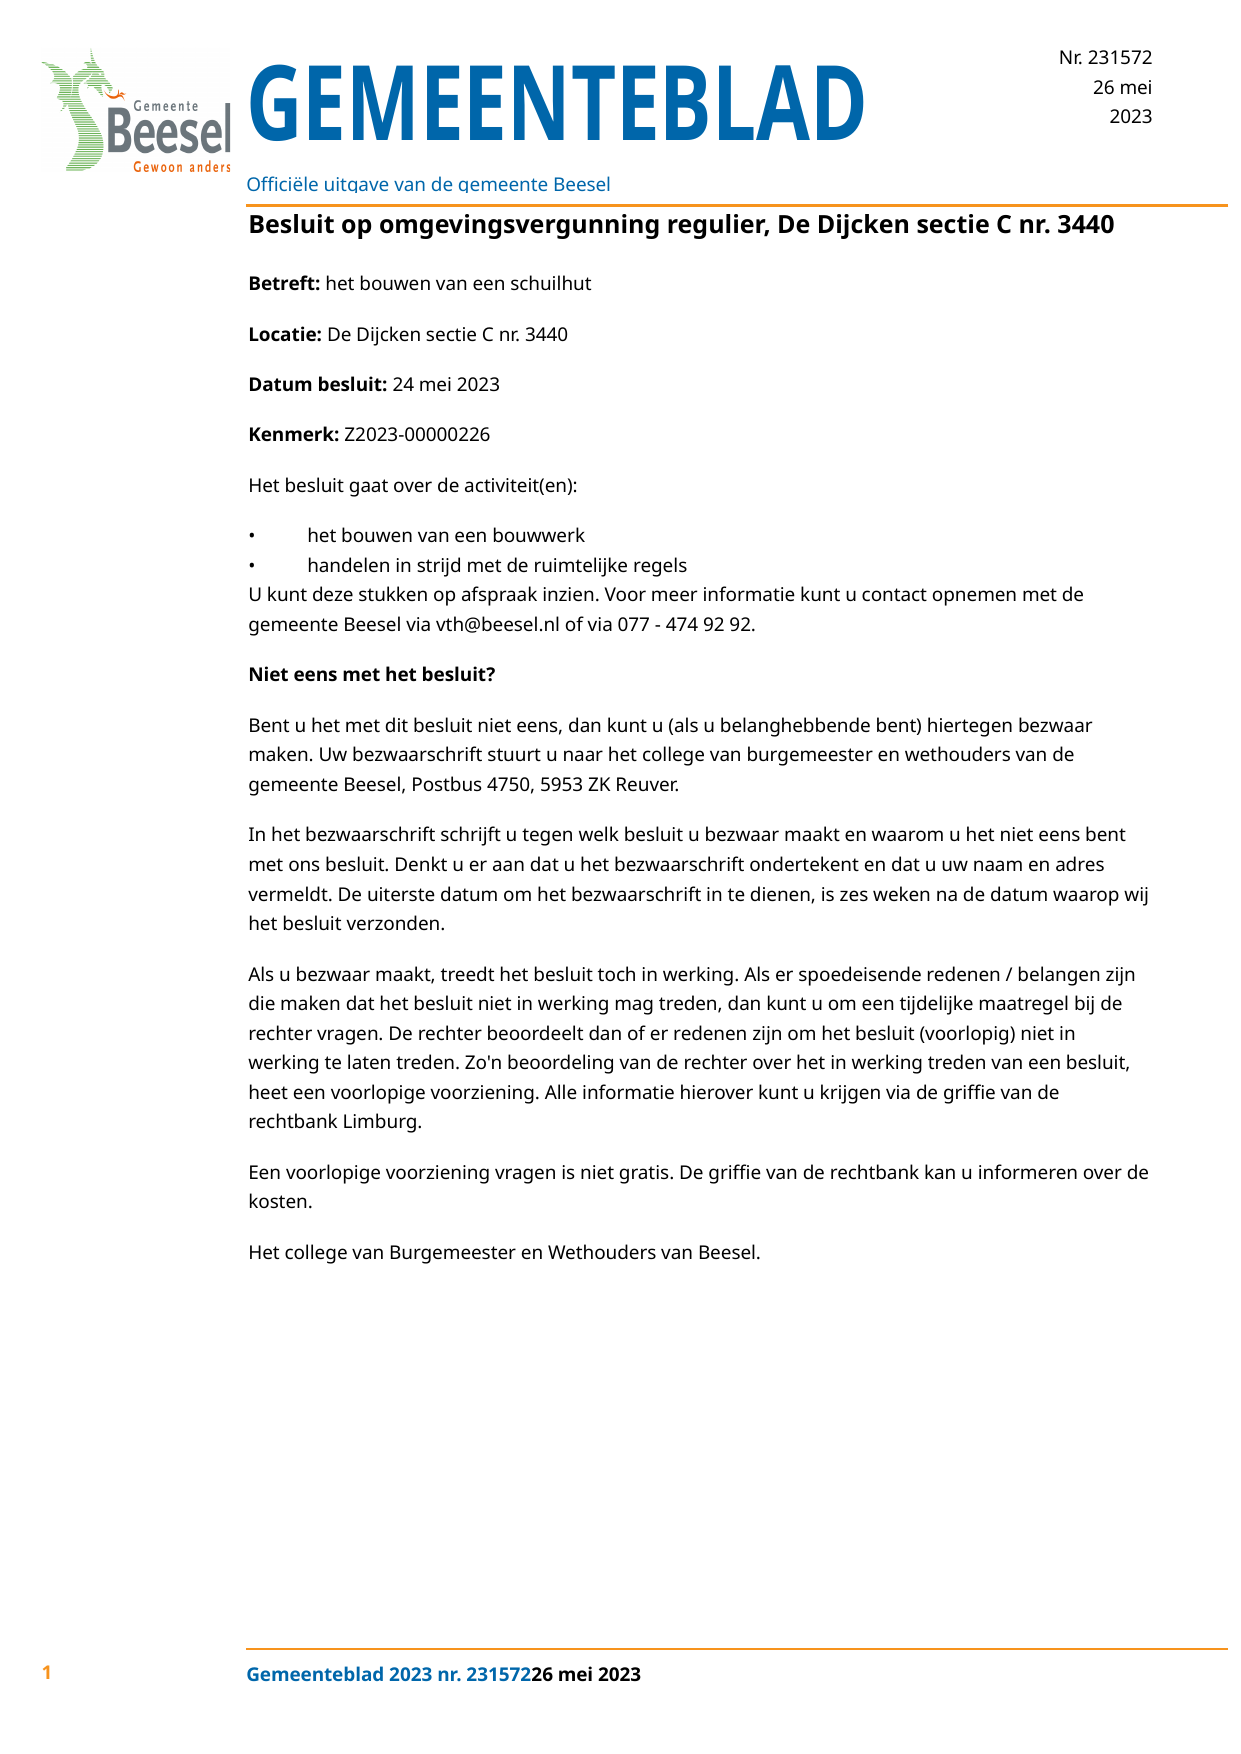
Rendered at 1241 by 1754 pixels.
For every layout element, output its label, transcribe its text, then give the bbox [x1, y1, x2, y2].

text Locatie: De Dijcken sectie C nr. 3440 [248, 321, 1152, 346]
text Een voorlopige voorziening vragen is niet gratis. De griffie van de rechtbank kan u informeren over de kosten. [248, 1159, 1152, 1214]
text Betreft: het bouwen van een schuilhut [248, 270, 1152, 296]
text Datum besluit: 24 mei 2023 [248, 371, 1152, 397]
picture [41, 47, 231, 172]
text U kunt deze stukken op afspraak inzien. Voor meer informatie kunt u contact opnemen met de gemeente Beesel via vth@beesel.nl of via 077 - 474 92 92. [248, 582, 1152, 637]
list handelen in strijd met de ruimtelijke regels [248, 552, 1152, 578]
text Kenmerk: Z2023-00000226 [248, 422, 1152, 447]
list het bouwen van een bouwwerk [248, 522, 1152, 548]
text Als u bezwaar maakt, treedt het besluit toch in werking. Als er spoedeisende redenen / belangen zijn die maken dat het besluit niet in werking mag treden, dan kunt u om een tijdelijke maatregel bij de rechter vragen. De rechter beoordeelt dan of er redenen zijn om het besluit (voorlopig) niet in werking te laten treden. Zo'n beoordeling van de rechter over het in werking treden van een besluit, heet een voorlopige voorziening. Alle informatie hierover kunt u krijgen via de griffie van de rechtbank Limburg. [248, 961, 1152, 1134]
text Bent u het met dit besluit niet eens, dan kunt u (als u belanghebbende bent) hiertegen bezwaar maken. Uw bezwaarschrift stuurt u naar het college van burgemeester en wethouders van de gemeente Beesel, Postbus 4750, 5953 ZK Reuver. [248, 712, 1152, 797]
text Besluit op omgevingsvergunning regulier, De Dijcken sectie C nr. 3440 [248, 207, 1152, 241]
text In het bezwaarschrift schrijft u tegen welk besluit u bezwaar maakt en waarom u het niet eens bent met ons besluit. Denkt u er aan dat u het bezwaarschrift ondertekent en dat u uw naam en adres vermeldt. De uiterste datum om het bezwaarschrift in te dienen, is zes weken na de datum waarop wij het besluit verzonden. [248, 822, 1152, 936]
text Het college van Burgemeester en Wethouders van Beesel. [248, 1239, 1152, 1265]
text Het besluit gaat over de activiteit(en): [248, 472, 1152, 498]
text Niet eens met het besluit? [248, 662, 1152, 687]
